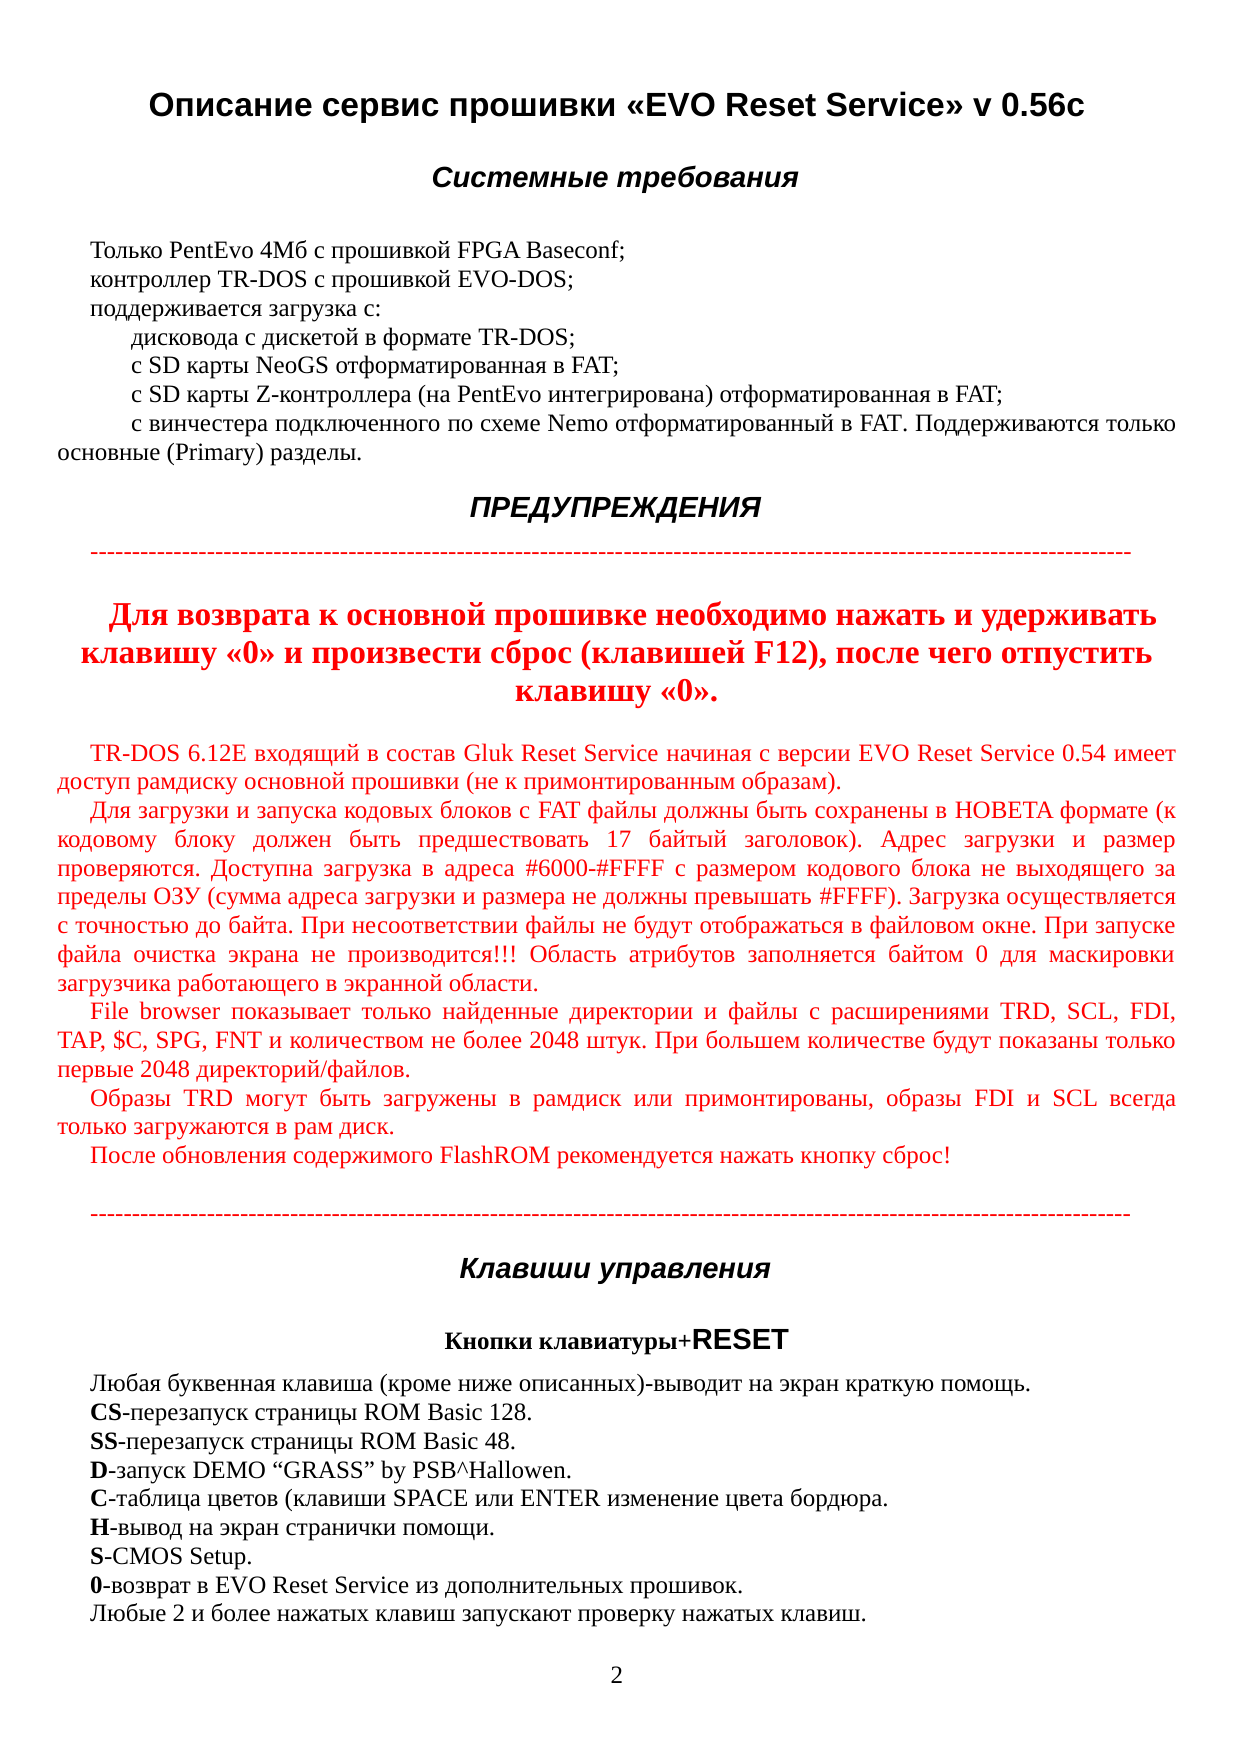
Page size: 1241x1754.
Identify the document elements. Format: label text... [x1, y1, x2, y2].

subtitle Описание сервис прошивки «EVO Reset Service» v 0.56c [57, 84, 1176, 123]
subtitle Системные требования [57, 161, 1176, 194]
text контроллер TR-DOS с прошивкой EVO-DOS; [57, 264, 1176, 293]
text 0-возврат в EVO Reset Service из дополнительных прошивок. [57, 1570, 1176, 1598]
text TR-DOS 6.12E входящий в состав Gluk Reset Service начиная с версии EVO Reset Service 0.54 имеет доступ рамдиску основной прошивки (не к примонтированным образам). [57, 738, 1176, 795]
text Любая буквенная клавиша (кроме ниже описанных)-выводит на экран краткую помощь. [57, 1368, 1176, 1397]
text поддерживается загрузка с: [57, 293, 1176, 322]
subtitle Клавиши управления [57, 1251, 1176, 1285]
text с винчестера подключенного по схеме Nemo отформатированный в FAT. Поддерживаются только основные (Primary) разделы. [57, 408, 1176, 465]
text с SD карты Z-контроллера (на PentEvo интегрирована) отформатированная в FAT; [57, 379, 1176, 408]
text Для возврата к основной прошивке необходимо нажать и удерживать клавишу «0» и произвести сброс (клавишей F12), после чего отпустить клавишу «0». [57, 594, 1176, 709]
text H-вывод на экран странички помощи. [57, 1512, 1176, 1541]
subtitle ПРЕДУПРЕЖДЕНИЯ [57, 490, 1176, 524]
text Для загрузки и запуска кодовых блоков с FAT файлы должны быть сохранены в HOBETA формате (к кодовому блоку должен быть предшествовать 17 байтый заголовок). Адрес загрузки и размер проверяются. Доступна загрузка в адреса #6000-#FFFF с размером кодового блока не выходящего за пределы ОЗУ (сумма адреса загрузки и размера не должны превышать #FFFF). Загрузка осуществляется с точностью до байта. При несоответствии файлы не будут отображаться в файловом окне. При запуске файла очистка экрана не производится!!! Область атрибутов заполняется байтом 0 для маскировки загрузчика работающего в экранной области. [57, 795, 1176, 996]
text D-запуск DEMO “GRASS” by PSB^Hallowen. [57, 1455, 1176, 1483]
text CS-перезапуск страницы ROM Basic 128. [57, 1397, 1176, 1426]
text Только PentEvo 4Мб с прошивкой FPGA Baseconf; [57, 235, 1176, 264]
text Любые 2 и более нажатых клавиш запускают проверку нажатых клавиш. [57, 1598, 1176, 1627]
text c SD карты NeoGS отформатированная в FAT; [57, 350, 1176, 379]
text ----------------------------------------------------------------------------------------------------------------------------- [57, 1198, 1176, 1226]
text Образы TRD могут быть загружены в рамдиск или примонтированы, образы FDI и SCL всегда только загружаются в рам диск. [57, 1083, 1176, 1140]
text После обновления содержимого FlashROM рекомендуется нажать кнопку сброс! [57, 1140, 1176, 1169]
text SS-перезапуск страницы ROM Basic 48. [57, 1426, 1176, 1455]
text File browser показывает только найденные директории и файлы c расширениями TRD, SCL, FDI, TAP, $C, SPG, FNT и количеством не более 2048 штук. При большем количестве будут показаны только первые 2048 директорий/файлов. [57, 996, 1176, 1083]
text дисковода с дискетой в формате TR-DOS; [57, 322, 1176, 350]
text C-таблица цветов (клавиши SPACE или ENTER изменение цвета бордюра. [57, 1483, 1176, 1512]
subtitle Кнопки клавиатуры+RESET [57, 1322, 1176, 1356]
text ----------------------------------------------------------------------------------------------------------------------------- [57, 536, 1176, 565]
text S-CMOS Setup. [57, 1541, 1176, 1570]
